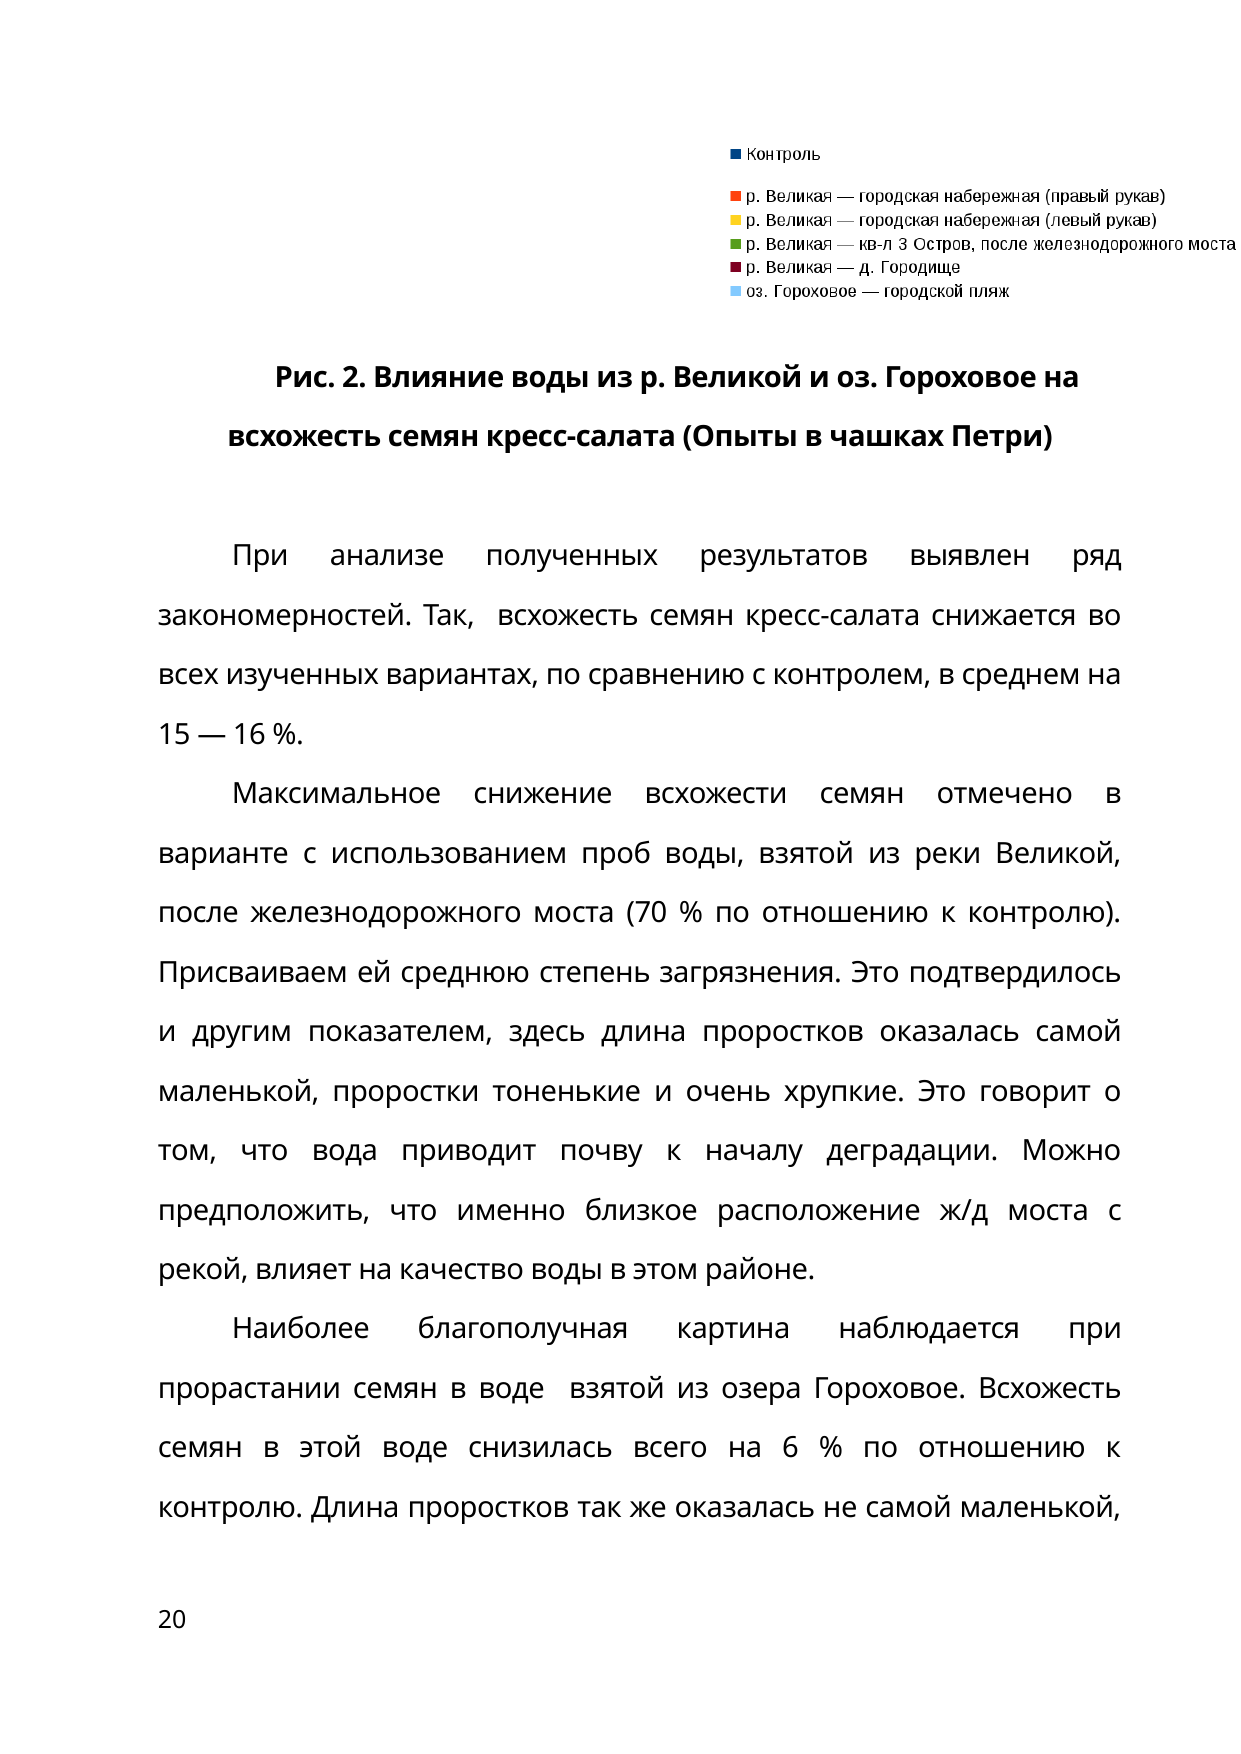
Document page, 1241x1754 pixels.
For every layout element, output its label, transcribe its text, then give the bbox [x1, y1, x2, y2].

text Наиболее благополучная картина наблюдается при прорастании семян в воде взятой из озера Гороховое. Всхожесть семян в этой воде снизилась всего на 6 % по отношению к контролю. Длина проростков так же оказалась не самой маленькой, [158, 1308, 1122, 1526]
picture [725, 139, 1240, 305]
text Рис. 2. Влияние воды из р. Великой и оз. Гороховое на всхожесть семян кресс-салата (Опыты в чашках Петри) [158, 356, 1122, 455]
text Максимальное снижение всхожести семян отмечено в варианте с использованием проб воды, взятой из реки Великой, после железнодорожного моста (70 % по отношению к контролю). Присваиваем ей среднюю степень загрязнения. Это подтвердилось и другим показателем, здесь длина проростков оказалась самой маленькой, проростки тоненькие и очень хрупкие. Это говорит о том, что вода приводит почву к началу деградации. Можно предположить, что именно близкое расположение ж/д моста с рекой, влияет на качество воды в этом районе. [158, 772, 1122, 1288]
text При анализе полученных результатов выявлен ряд закономерностей. Так, всхожесть семян кресс-салата снижается во всех изученных вариантах, по сравнению с контролем, в среднем на 15 — 16 %. [158, 534, 1122, 753]
